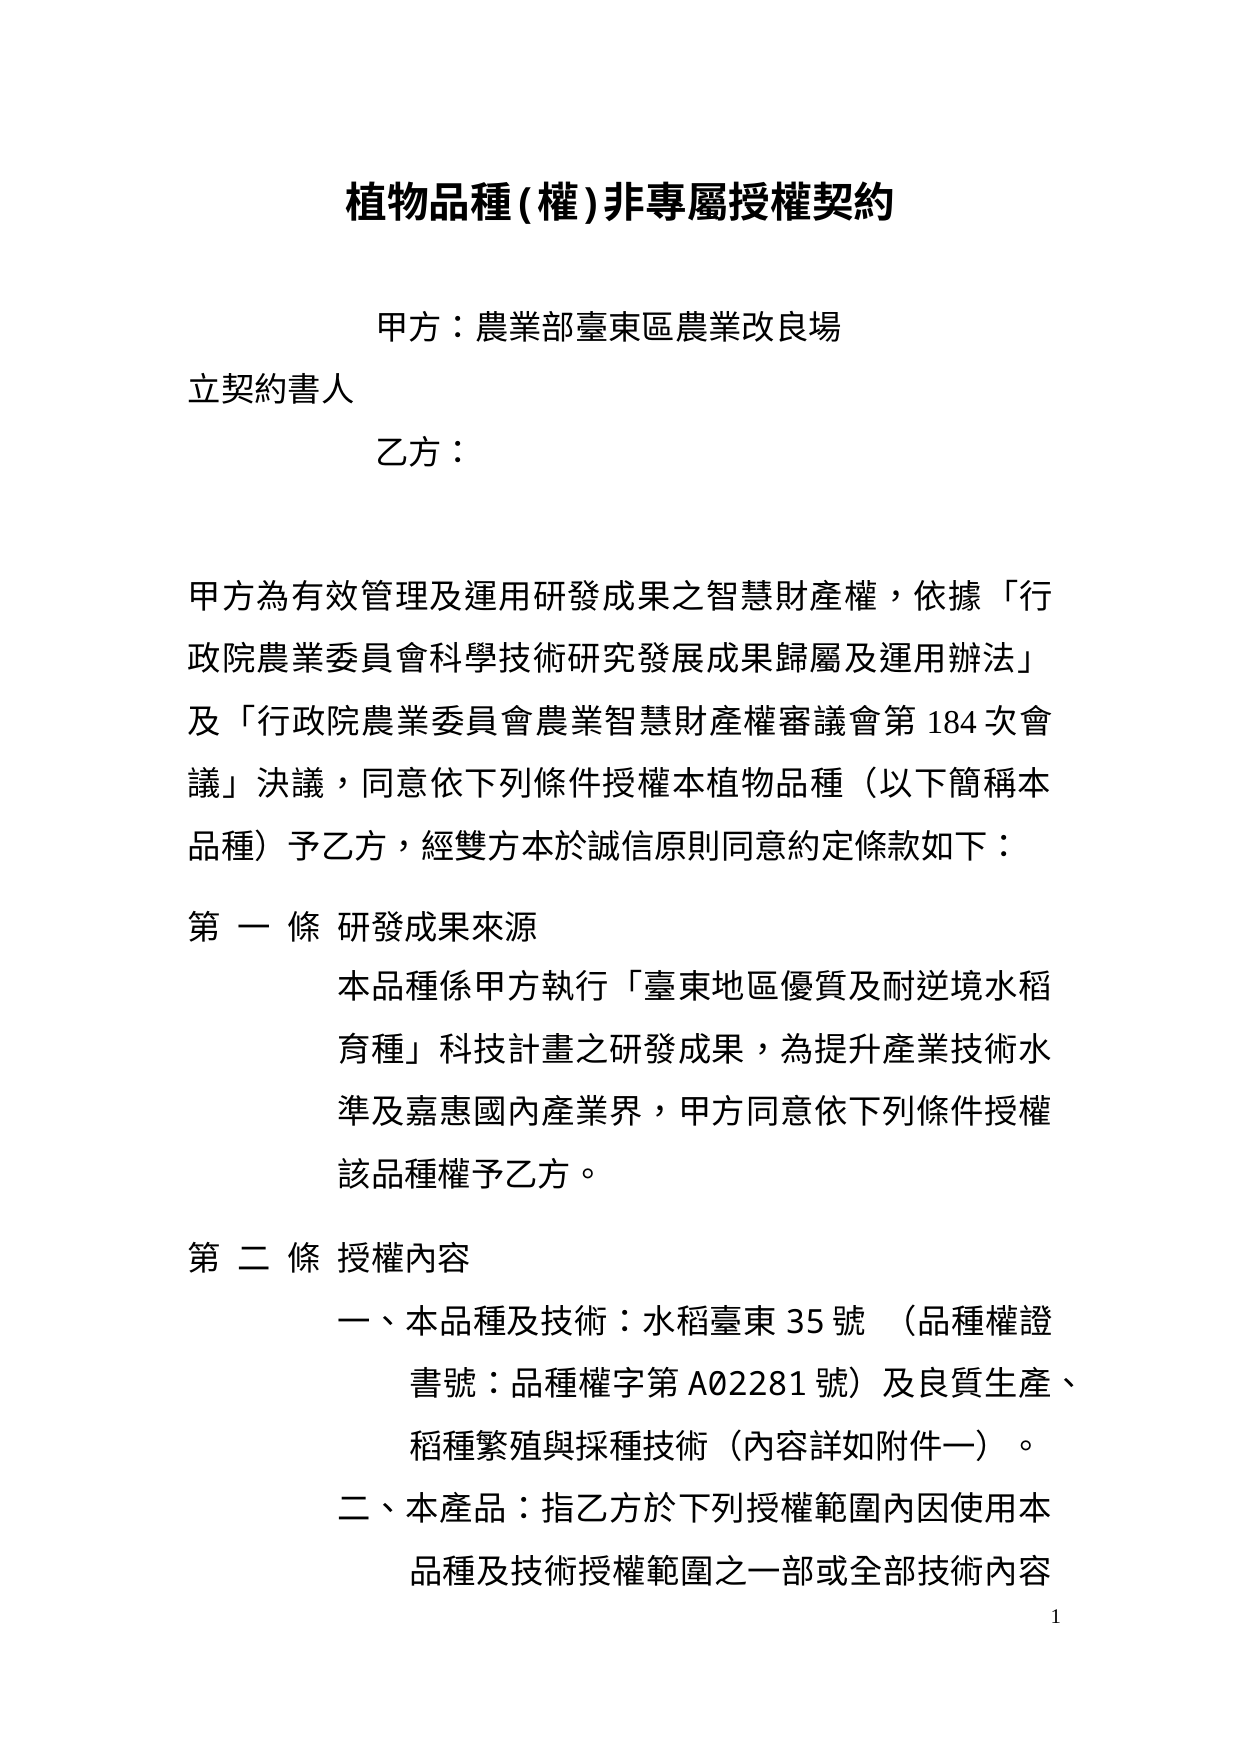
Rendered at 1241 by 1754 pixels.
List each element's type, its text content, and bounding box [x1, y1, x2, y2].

text 二、本產品：指乙方於下列授權範圍內因使用本品種及技術授權範圍之一部或全部技術內容進行生產、繁殖、製造或銷售之種子、種苗、收穫物及其加工物（即為：稻種、秧苗、稻穀、糙米、白米與其他加工產品）。 [337, 1464, 1053, 1589]
text 甲方為有效管理及運用研發成果之智慧財產權，依據「行政院農業委員會科學技術研究發展成果歸屬及運用辦法」及「行政院農業委員會農業智慧財產權審議會第184次會議」決議，同意依下列條件授權本植物品種（以下簡稱本品種）予乙方，經雙方本於誠信原則同意約定條款如下： [187, 552, 1053, 864]
text 一、本品種及技術：水稻臺東35號 （品種權證書號：品種權字第A02281號）及良質生產、稻種繁殖與採種技術（內容詳如附件一）。 [337, 1277, 1053, 1464]
text 立契約書人 [187, 346, 1053, 408]
subtitle 第 一 條 研發成果來源 [187, 883, 1053, 946]
text 甲方：農業部臺東區農業改良場 [187, 283, 1053, 346]
text 植物品種(權)非專屬授權契約 [187, 158, 1053, 221]
text 乙方： [187, 408, 1053, 471]
text 本品種係甲方執行「臺東地區優質及耐逆境水稻育種」科技計畫之研發成果，為提升產業技術水準及嘉惠國內產業界，甲方同意依下列條件授權該品種權予乙方。 [337, 946, 1053, 1196]
subtitle 第 二 條 授權內容 [187, 1214, 1053, 1277]
